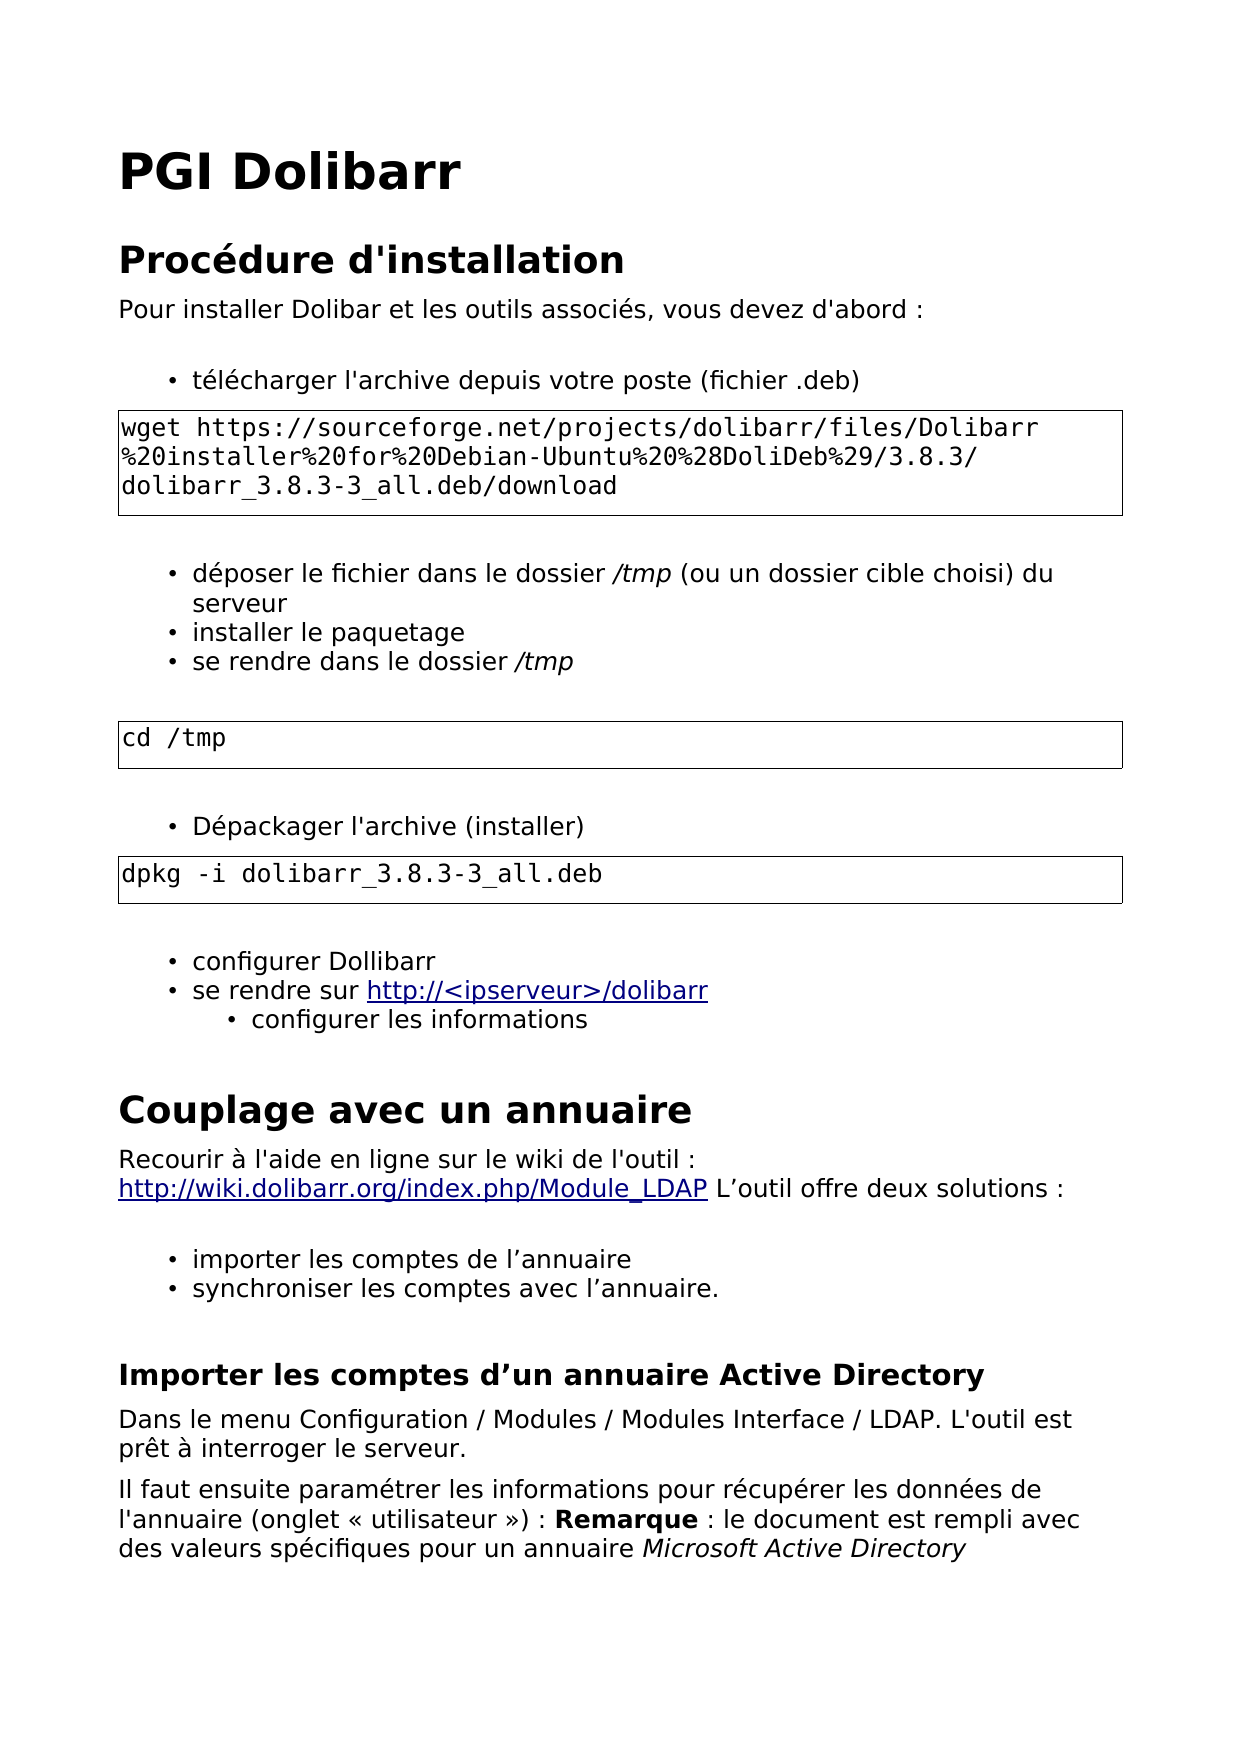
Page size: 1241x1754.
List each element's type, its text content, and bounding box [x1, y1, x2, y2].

subtitle Couplage avec un annuaire [118, 1089, 1122, 1133]
subtitle Importer les comptes d’un annuaire Active Directory [118, 1358, 1122, 1392]
list se rendre dans le dossier /tmp [177, 647, 1122, 676]
table_header dpkg -i dolibarr_3.8.3-3_all.deb [119, 857, 1122, 903]
text Recourir à l'aide en ligne sur le wiki de l'outil : http://wiki.dolibarr.org/index.php/Module_LDAP L’outil offre deux solutions : [118, 1145, 1122, 1203]
table_header wget https://sourceforge.net/projects/dolibarr/files/Dolibarr%20installer%20for%20Debian-Ubuntu%20%28DoliDeb%29/3.8.3/dolibarr_3.8.3-3_all.deb/download [119, 411, 1122, 515]
list Dépackager l'archive (installer) [177, 812, 1122, 841]
text Il faut ensuite paramétrer les informations pour récupérer les données de l'annuaire (onglet « utilisateur ») : Remarque : le document est rempli avec des valeurs spécifiques pour un annuaire Microsoft Active Directory [118, 1476, 1122, 1563]
subtitle Procédure d'installation [118, 239, 1122, 282]
list importer les comptes de l’annuaire [177, 1246, 1122, 1275]
subtitle PGI Dolibarr [118, 143, 1122, 201]
list installer le paquetage [177, 618, 1122, 647]
list configurer les informations [236, 1005, 1122, 1034]
list se rendre sur http://<ipserveur>/dolibarr [177, 976, 1122, 1005]
text Pour installer Dolibar et les outils associés, vous devez d'abord : [118, 295, 1122, 324]
table_header cd /tmp [119, 722, 1122, 767]
list synchroniser les comptes avec l’annuaire. [177, 1275, 1122, 1304]
list déposer le fichier dans le dossier /tmp (ou un dossier cible choisi) du serveur [177, 560, 1122, 618]
list télécharger l'archive depuis votre poste (fichier .deb) [177, 366, 1122, 395]
list configurer Dollibarr [177, 947, 1122, 976]
text Dans le menu Configuration / Modules / Modules Interface / LDAP. L'outil est prêt à interroger le serveur. [118, 1405, 1122, 1463]
